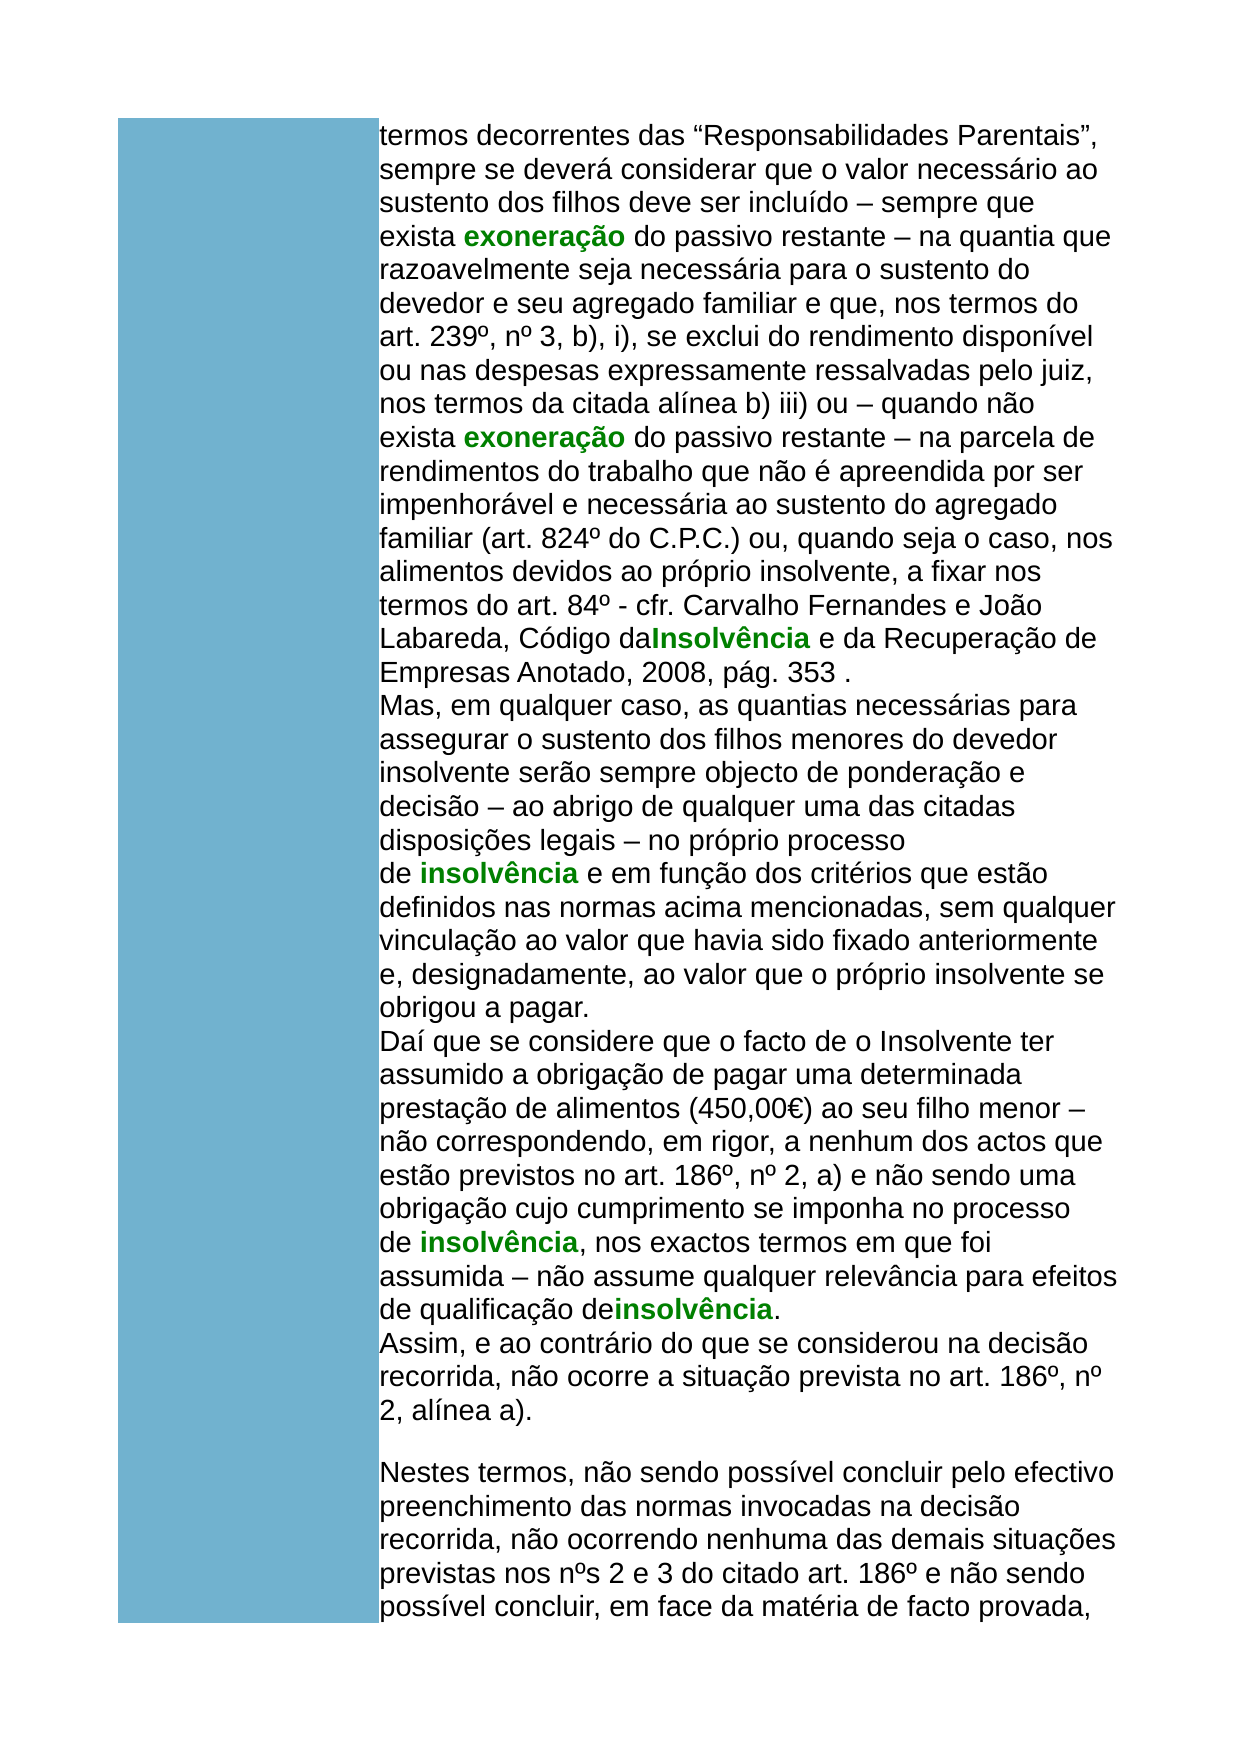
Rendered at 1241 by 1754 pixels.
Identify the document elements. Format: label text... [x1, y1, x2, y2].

table_cell [118, 118, 379, 1623]
table_cell termos decorrentes das “Responsabilidades Parentais”, sempre se deverá considerar que o valor necessário ao sustento dos filhos deve ser incluído – sempre que exista exoneração do passivo restante – na quantia que razoavelmente seja necessária para o sustento do devedor e seu agregado familiar e que, nos termos do art. 239º, nº 3, b), i), se exclui do rendimento disponível ou nas despesas expressamente ressalvadas pelo juiz, nos termos da citada alínea b) iii) ou – quando não exista exoneração do passivo restante – na parcela de rendimentos do trabalho que não é apreendida por ser impenhorável e necessária ao sustento do agregado familiar (art. 824º do C.P.C.) ou, quando seja o caso, nos alimentos devidos ao próprio insolvente, a fixar nos termos do art. 84º - cfr. Carvalho Fernandes e João Labareda, Código daInsolvência e da Recuperação de Empresas Anotado, 2008, pág. 353 . Mas, em qualquer caso, as quantias necessárias para assegurar o sustento dos filhos menores do devedor insolvente serão sempre objecto de ponderação e decisão – ao abrigo de qualquer uma das citadas disposições legais – no próprio processo de insolvência e em função dos critérios que estão definidos nas normas acima mencionadas, sem qualquer vinculação ao valor que havia sido fixado anteriormente e, designadamente, ao valor que o próprio insolvente se obrigou a pagar. Daí que se considere que o facto de o Insolvente ter assumido a obrigação de pagar uma determinada prestação de alimentos (450,00€) ao seu filho menor – não correspondendo, em rigor, a nenhum dos actos que estão previstos no art. 186º, nº 2, a) e não sendo uma obrigação cujo cumprimento se imponha no processo de insolvência, nos exactos termos em que foi assumida – não assume qualquer relevância para efeitos de qualificação deinsolvência. Assim, e ao contrário do que se considerou na decisão recorrida, não ocorre a situação prevista no art. 186º, nº 2, alínea a). Nestes termos, não sendo possível concluir pelo efectivo preenchimento das normas invocadas na decisão recorrida, não ocorrendo nenhuma das demais situações previstas nos nºs 2 e 3 do citado art. 186º e não sendo possível concluir, em face da matéria de facto provada, [379, 118, 1122, 1623]
